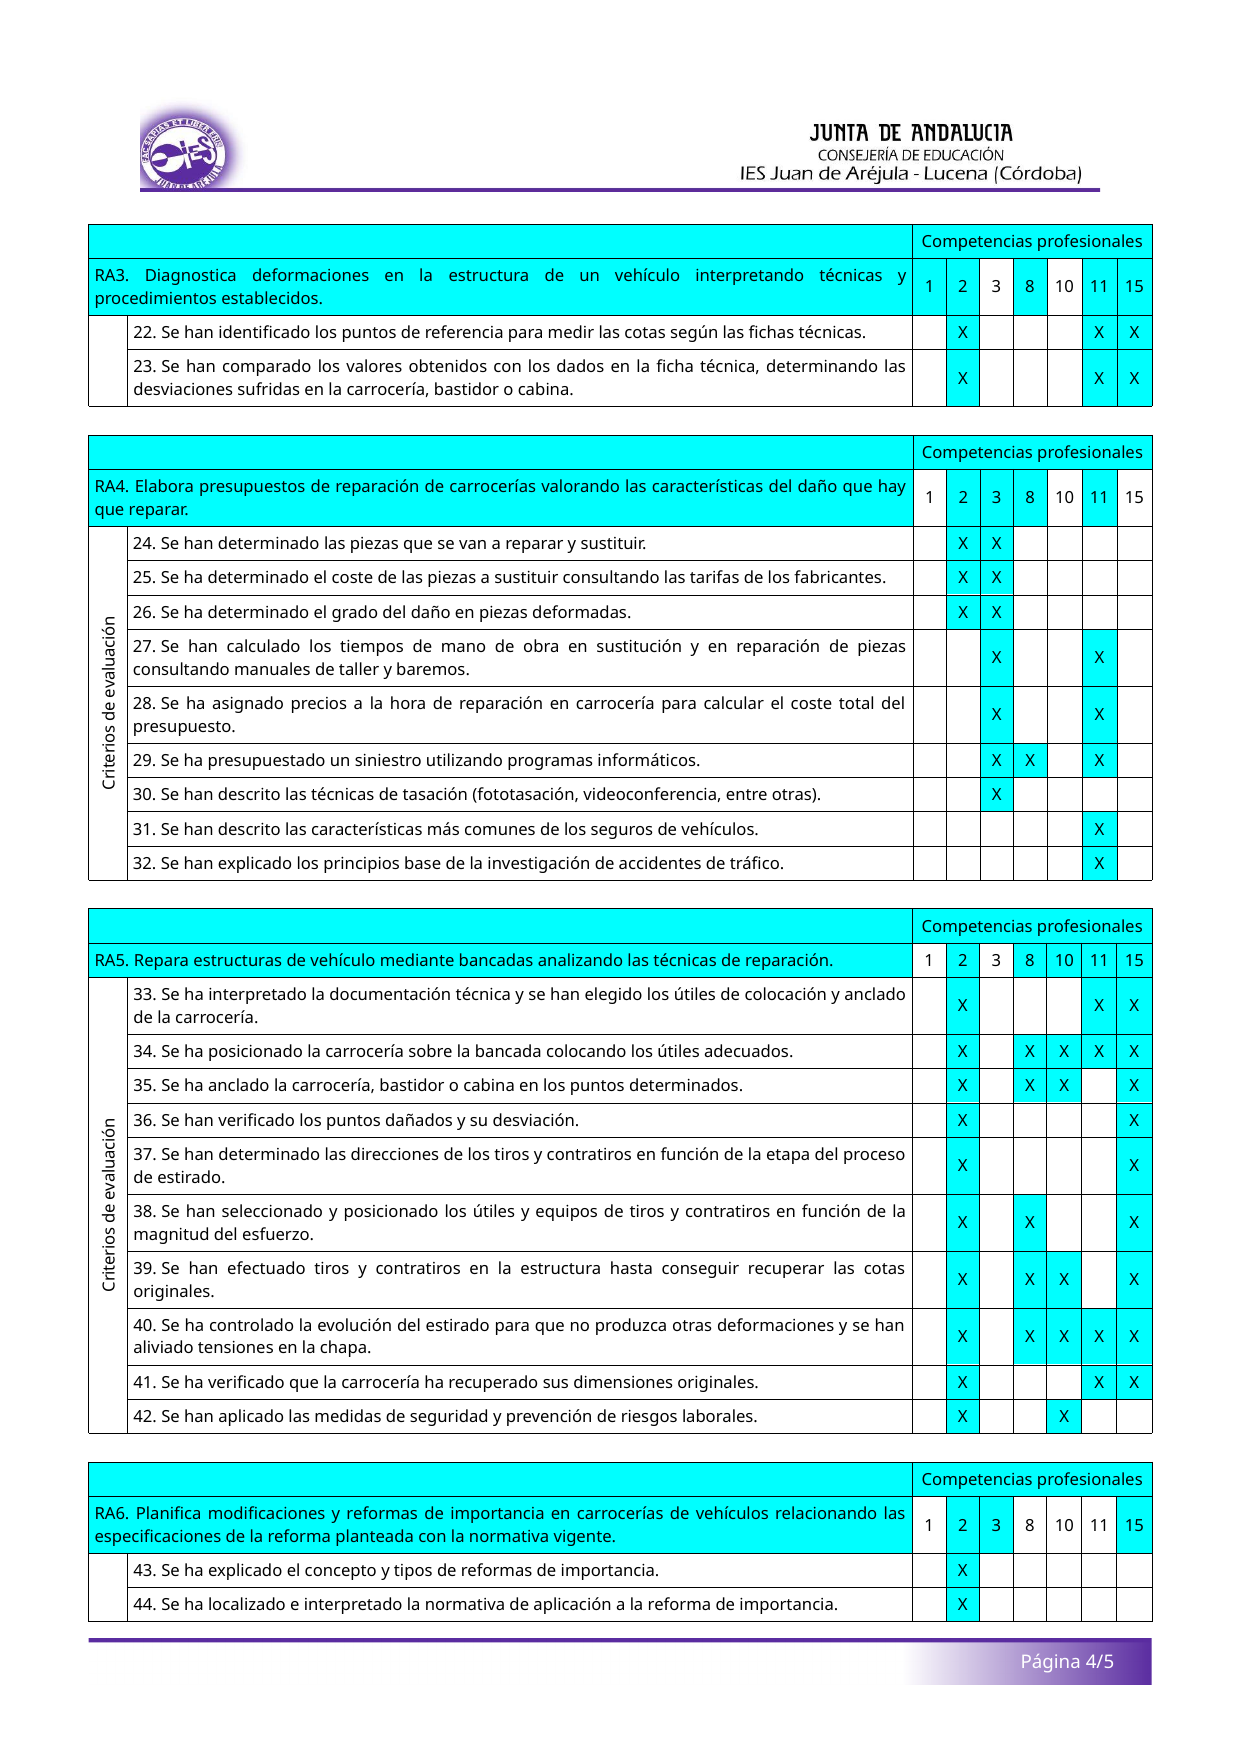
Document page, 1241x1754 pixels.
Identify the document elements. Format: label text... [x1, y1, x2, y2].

table_cell Se ha determinado el coste de las piezas a sustituir consultando las tarifas de los fabricantes. [128, 561, 913, 594]
table_cell X [1117, 1309, 1152, 1364]
table_cell Se ha localizado e interpretado la normativa de aplicación a la reforma de importancia. [128, 1588, 912, 1621]
table_cell X [947, 350, 979, 406]
table_cell 2 [947, 470, 980, 526]
table_cell [89, 316, 127, 406]
table_cell X [1117, 1104, 1152, 1137]
table_cell Se ha verificado que la carrocería ha recuperado sus dimensiones originales. [128, 1366, 912, 1399]
table_cell Se han comparado los valores obtenidos con los dados en la ficha técnica, determinando las desvia­ciones sufridas en la carrocería, bastidor o cabina. [128, 350, 912, 406]
table_cell X [1117, 978, 1152, 1034]
table_cell X [1082, 1035, 1116, 1068]
table_cell Se ha controlado la evolución del estirado para que no produzca otras deformaciones y se han alivia­do tensiones en la chapa. [128, 1309, 912, 1364]
table_cell X [947, 1400, 979, 1433]
table_cell Criterios de evaluación [89, 527, 127, 880]
table_cell 15 [1117, 1497, 1152, 1553]
table_cell Se ha anclado la carrocería, bastidor o cabina en los puntos determinados. [128, 1069, 912, 1102]
table_cell [980, 1138, 1013, 1194]
table_cell [1048, 561, 1082, 594]
table_header [89, 909, 912, 943]
table_cell 8 [1014, 944, 1046, 977]
table_cell Se han verificado los puntos dañados y su desviación. [128, 1104, 912, 1137]
table_cell [914, 630, 946, 686]
table_cell [1048, 527, 1082, 560]
table_cell [1118, 596, 1152, 629]
table_cell [913, 1400, 946, 1433]
table_cell [914, 812, 946, 846]
table_cell X [1118, 350, 1152, 406]
table_cell X [1047, 1252, 1081, 1308]
table_cell X [1083, 812, 1117, 846]
table_cell [980, 1554, 1013, 1587]
table_cell [947, 744, 980, 777]
table_cell 15 [1118, 259, 1152, 315]
table_cell X [947, 978, 979, 1034]
table_cell [1118, 778, 1152, 811]
table_cell [913, 1104, 946, 1137]
table_cell [914, 687, 946, 743]
table_cell Se ha determinado el grado del daño en piezas deformadas. [128, 596, 913, 629]
table_cell RA5. Repara estructuras de vehículo mediante bancadas analizando las técnicas de reparación. [89, 944, 912, 977]
table_cell X [1014, 1252, 1046, 1308]
table_cell X [1047, 1400, 1081, 1433]
table_cell [980, 1104, 1013, 1137]
table_cell X [1082, 978, 1116, 1034]
table_cell 2 [947, 1497, 979, 1553]
table_cell 11 [1082, 944, 1116, 977]
table_cell X [1014, 1309, 1046, 1364]
table_cell [947, 630, 980, 686]
picture [140, 97, 1101, 192]
table_cell [1048, 687, 1082, 743]
table_cell [980, 1069, 1013, 1102]
table_cell X [1014, 1069, 1046, 1102]
table_cell X [947, 1366, 979, 1399]
table_cell X [981, 778, 1013, 811]
table_cell [913, 1588, 946, 1621]
table_cell 1 [913, 1497, 946, 1553]
table_cell X [947, 527, 980, 560]
table_cell X [981, 630, 1013, 686]
table_cell [913, 1366, 946, 1399]
table_cell [980, 1400, 1013, 1433]
table_cell [1014, 316, 1047, 349]
table_cell [980, 1588, 1013, 1621]
table_cell X [947, 1252, 979, 1308]
table_cell [1082, 1069, 1116, 1102]
table_cell Se han seleccionado y posicionado los útiles y equipos de tiros y contratiros en función de la magni­tud del esfuerzo. [128, 1195, 912, 1251]
table_cell 2 [947, 259, 979, 315]
table_cell [914, 561, 946, 594]
table_cell 11 [1082, 1497, 1116, 1553]
table_cell 2 [947, 944, 979, 977]
table_cell 1 [913, 944, 946, 977]
table_cell [1118, 527, 1152, 560]
table_cell [1083, 596, 1117, 629]
table_cell [1048, 350, 1082, 406]
table_cell X [981, 596, 1013, 629]
table_cell X [947, 1138, 979, 1194]
table_cell 10 [1047, 1497, 1081, 1553]
table_cell 8 [1014, 1497, 1046, 1553]
table_cell X [947, 1588, 979, 1621]
table_cell Se ha interpretado la documentación técnica y se han elegido los útiles de colocación y anclado de la carrocería. [128, 978, 912, 1034]
table_cell Se ha posicionado la carrocería sobre la bancada colocando los útiles adecuados. [128, 1035, 912, 1068]
table_cell X [1014, 744, 1047, 777]
table_cell [914, 744, 946, 777]
table_cell RA6. Planifica modificaciones y reformas de importancia en carrocerías de vehículos relacionando las especifi­caciones de la reforma planteada con la normativa vigente. [89, 1497, 912, 1553]
table_cell 3 [980, 944, 1013, 977]
table_cell Criterios de evaluación [89, 1554, 127, 1621]
table_cell [980, 350, 1013, 406]
table_cell 15 [1118, 470, 1152, 526]
table_header Competencias profesionales [913, 1463, 1152, 1496]
table_cell X [947, 1554, 979, 1587]
table_cell [1117, 1588, 1152, 1621]
table_cell X [1117, 1069, 1152, 1102]
table_cell [1014, 1588, 1046, 1621]
table_header Competencias profesionales [914, 436, 1152, 469]
table_cell Se han aplicado las medidas de seguridad y prevención de riesgos laborales. [128, 1400, 912, 1433]
table_cell 10 [1048, 259, 1082, 315]
table_cell Se ha explicado el concepto y tipos de reformas de importancia. [128, 1554, 912, 1587]
table_header [89, 225, 912, 258]
table_cell [913, 1309, 946, 1364]
table_cell [1048, 596, 1082, 629]
table_cell Se han descrito las características más comunes de los seguros de vehículos. [128, 812, 913, 846]
table_cell [980, 1252, 1013, 1308]
table_cell [947, 847, 980, 880]
table_cell 11 [1083, 259, 1117, 315]
table_cell [1048, 847, 1082, 880]
table_cell Criterios de evaluación [89, 978, 127, 1433]
table_cell [980, 1366, 1013, 1399]
table_cell [1014, 1104, 1046, 1137]
table_cell X [1083, 744, 1117, 777]
table_cell 8 [1014, 259, 1047, 315]
table_cell [1118, 847, 1152, 880]
table_cell Se han calculado los tiempos de mano de obra en sustitución y en reparación de piezas consultando manuales de taller y baremos. [128, 630, 913, 686]
table_cell X [1082, 1366, 1116, 1399]
table_cell [947, 687, 980, 743]
table_cell X [1083, 316, 1117, 349]
table_cell [1117, 1554, 1152, 1587]
table_cell [980, 1035, 1013, 1068]
table_cell X [947, 316, 979, 349]
table_cell [1082, 1104, 1116, 1137]
table_cell [913, 316, 946, 349]
table_cell X [1083, 687, 1117, 743]
table_cell [913, 1138, 946, 1194]
table_cell Se han descrito las técnicas de tasación (fototasación, videoconferencia, entre otras). [128, 778, 913, 811]
table_cell X [1118, 316, 1152, 349]
table_cell [1014, 1554, 1046, 1587]
table_cell [1082, 1195, 1116, 1251]
table_cell [981, 812, 1013, 846]
table_cell 10 [1047, 944, 1081, 977]
table_cell [1082, 1400, 1116, 1433]
table_cell [1048, 744, 1082, 777]
table_cell [1047, 1554, 1081, 1587]
table_cell Se han determinado las piezas que se van a reparar y sustituir. [128, 527, 913, 560]
table_cell [1047, 1138, 1081, 1194]
table_header Competencias profesionales [913, 909, 1152, 943]
table_cell X [1047, 1309, 1081, 1364]
table_cell [1014, 778, 1047, 811]
table_cell [914, 527, 946, 560]
table_cell [913, 1195, 946, 1251]
table_cell [913, 1554, 946, 1587]
table_cell [1014, 687, 1047, 743]
table_cell 8 [1014, 470, 1047, 526]
table_cell [1014, 812, 1047, 846]
table_cell [1014, 1138, 1046, 1194]
table_cell [1014, 350, 1047, 406]
table_cell X [981, 687, 1013, 743]
table_cell X [947, 561, 980, 594]
table_cell X [1014, 1035, 1046, 1068]
table_cell [1048, 630, 1082, 686]
table_cell [1014, 561, 1047, 594]
table_cell [1047, 1366, 1081, 1399]
table_cell [1014, 1400, 1046, 1433]
table_cell [980, 316, 1013, 349]
table_cell [914, 847, 946, 880]
table_cell [913, 350, 946, 406]
table_cell [1014, 630, 1047, 686]
table_cell [1047, 1588, 1081, 1621]
table_cell [947, 812, 980, 846]
table_cell X [1083, 350, 1117, 406]
table_cell Se ha asignado precios a la hora de reparación en carrocería para calcular el coste total del presu­puesto. [128, 687, 913, 743]
table_cell [1014, 847, 1047, 880]
table_cell X [947, 596, 980, 629]
table_cell X [1117, 1366, 1152, 1399]
table_cell [913, 978, 946, 1034]
table_cell RA3. Diagnostica deformaciones en la estructura de un vehículo interpretando técnicas y procedimientos esta­blecidos. [89, 259, 912, 315]
table_cell X [1082, 1309, 1116, 1364]
table_cell X [1117, 1252, 1152, 1308]
table_cell [980, 1309, 1013, 1364]
table_cell Se ha presupuestado un siniestro utilizando programas informáticos. [128, 744, 913, 777]
table_cell [1118, 630, 1152, 686]
table_cell X [947, 1195, 979, 1251]
picture [88, 1638, 1152, 1685]
table_cell [1082, 1554, 1116, 1587]
table_cell [1082, 1138, 1116, 1194]
table_cell [1048, 316, 1082, 349]
table_cell X [947, 1104, 979, 1137]
table_cell [1083, 527, 1117, 560]
table_cell 1 [913, 259, 946, 315]
table_cell 3 [980, 259, 1013, 315]
table_cell X [1117, 1195, 1152, 1251]
table_cell [914, 778, 946, 811]
table_cell [1083, 561, 1117, 594]
table_cell X [947, 1035, 979, 1068]
table_cell [1048, 778, 1082, 811]
table_cell Se han efectuado tiros y contratiros en la estructura hasta conseguir recuperar las cotas originales. [128, 1252, 912, 1308]
table_cell [1014, 596, 1047, 629]
table_cell [980, 978, 1013, 1034]
table_cell X [1047, 1035, 1081, 1068]
table_cell X [981, 744, 1013, 777]
table_cell [1014, 1366, 1046, 1399]
table_cell 11 [1083, 470, 1117, 526]
table_cell X [1014, 1195, 1046, 1251]
table_cell X [1083, 630, 1117, 686]
table_cell [913, 1252, 946, 1308]
table_cell X [1047, 1069, 1081, 1102]
table_cell [1117, 1400, 1152, 1433]
table_cell [1014, 527, 1047, 560]
table_cell [913, 1069, 946, 1102]
table_cell [1048, 812, 1082, 846]
table_header [89, 1463, 912, 1496]
table_header Competencias profesionales [913, 225, 1152, 258]
table_cell [1014, 978, 1046, 1034]
table_header [89, 436, 913, 469]
table_cell [913, 1035, 946, 1068]
table_cell X [947, 1309, 979, 1364]
table_cell 3 [981, 470, 1013, 526]
table_cell X [981, 561, 1013, 594]
table_cell 3 [980, 1497, 1013, 1553]
table_cell [1082, 1588, 1116, 1621]
table_cell RA4. Elabora presupuestos de reparación de carrocerías valorando las características del daño que hay que re­parar. [89, 470, 913, 526]
table_cell [980, 1195, 1013, 1251]
table_cell [1118, 812, 1152, 846]
table_cell [1118, 561, 1152, 594]
table_cell [1047, 978, 1081, 1034]
table_cell [914, 596, 946, 629]
table_cell X [947, 1069, 979, 1102]
table_cell [1047, 1195, 1081, 1251]
table_cell 10 [1048, 470, 1082, 526]
table_cell Se han identificado los puntos de referencia para medir las cotas según las fichas técnicas. [128, 316, 912, 349]
table_cell 1 [914, 470, 946, 526]
table_cell X [1083, 847, 1117, 880]
table_cell [947, 778, 980, 811]
table_cell X [1117, 1138, 1152, 1194]
table_cell X [981, 527, 1013, 560]
table_cell X [1117, 1035, 1152, 1068]
table_cell 15 [1117, 944, 1152, 977]
table_cell [1082, 1252, 1116, 1308]
table_cell Se han determinado las direcciones de los tiros y contratiros en función de la etapa del proceso de es­tirado. [128, 1138, 912, 1194]
table_cell [1118, 744, 1152, 777]
table_cell [1118, 687, 1152, 743]
table_cell [981, 847, 1013, 880]
table_cell [1083, 778, 1117, 811]
table_cell [1047, 1104, 1081, 1137]
table_cell Se han explicado los principios base de la investigación de accidentes de tráfico. [128, 847, 913, 880]
